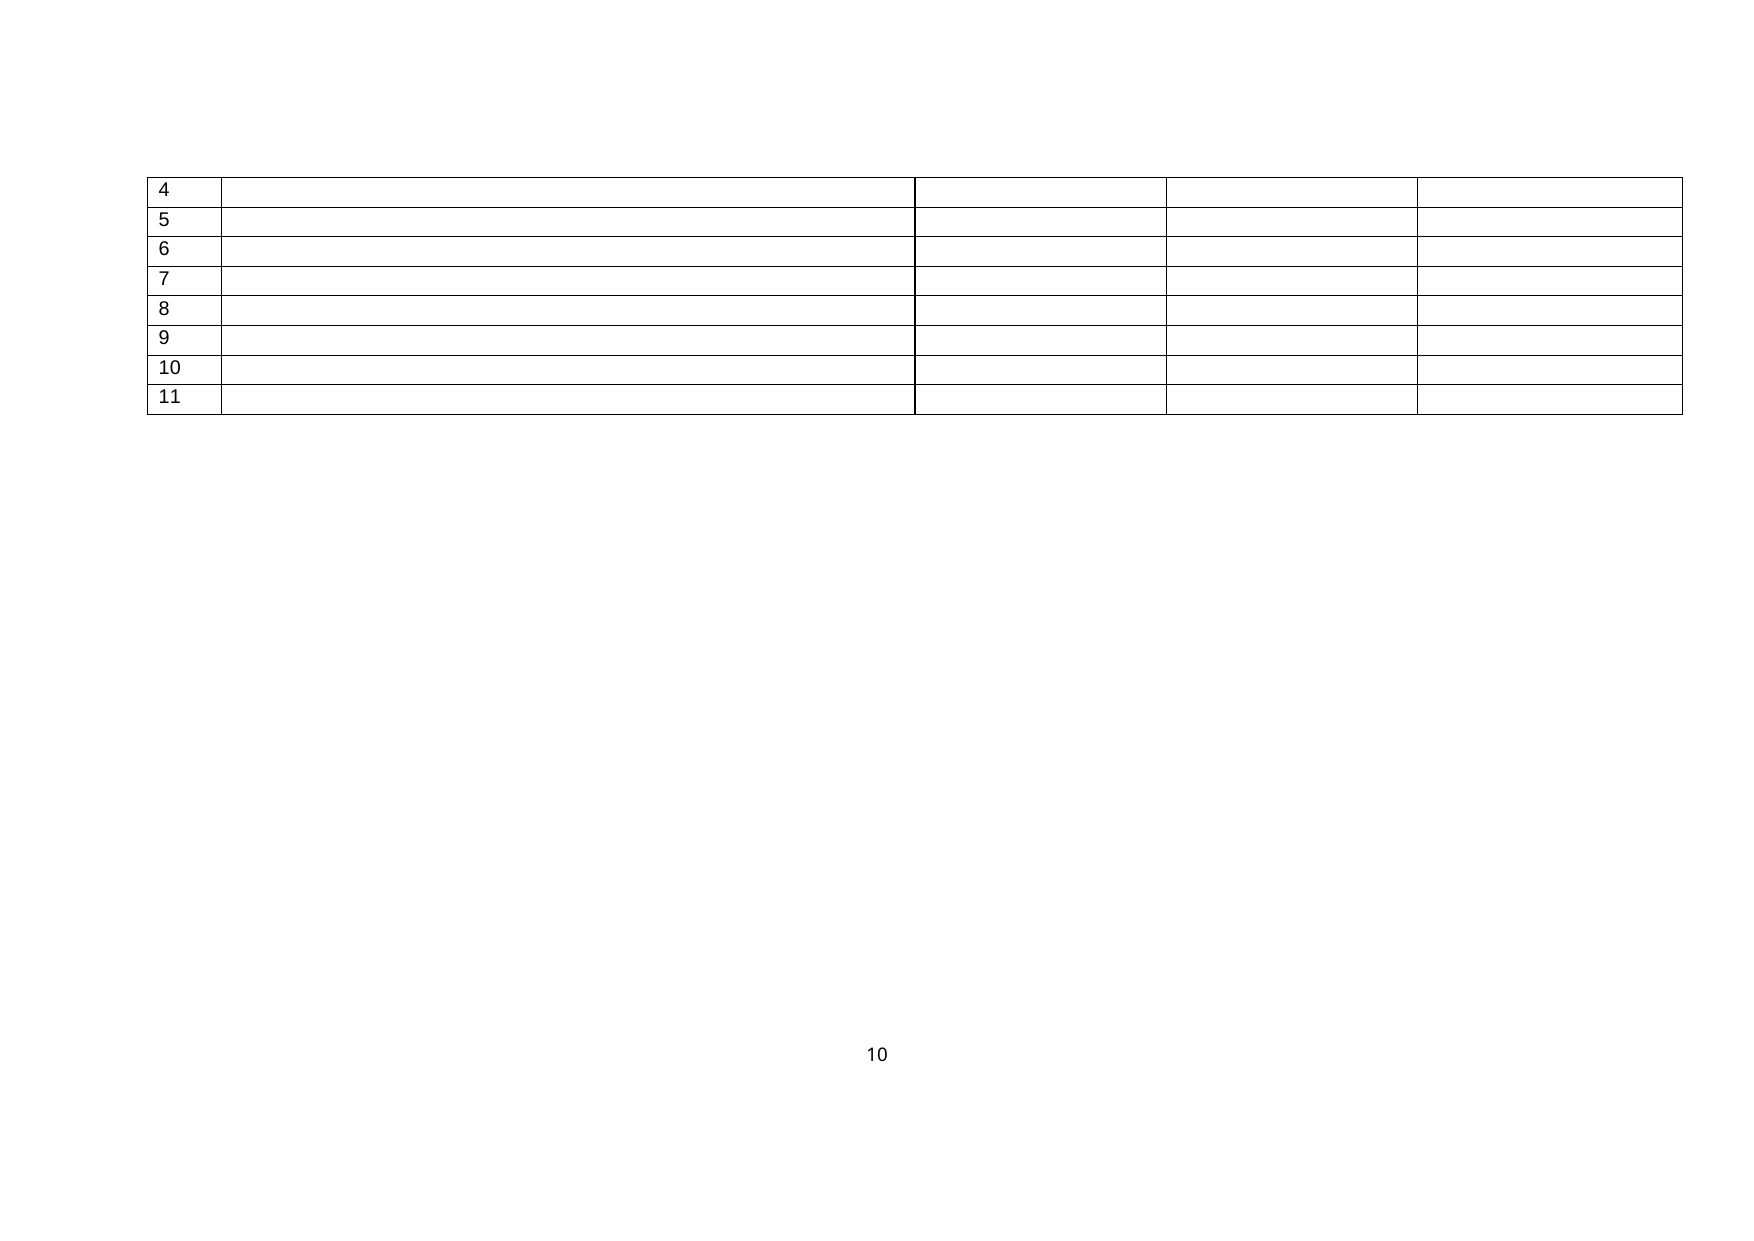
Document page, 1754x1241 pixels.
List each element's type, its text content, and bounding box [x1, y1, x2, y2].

table_cell 6 [148, 237, 221, 266]
table_cell [1167, 267, 1417, 295]
table_cell [1167, 385, 1417, 414]
table_cell [1418, 326, 1682, 354]
table_cell [1167, 326, 1417, 354]
table_cell [1167, 356, 1417, 384]
table_cell 4 [148, 178, 221, 207]
table_cell [1418, 178, 1682, 207]
table_cell [1167, 237, 1417, 266]
table_cell 10 [148, 356, 221, 384]
table_cell [222, 208, 914, 236]
table_cell [916, 267, 1166, 295]
table_cell [222, 237, 914, 266]
table_cell 8 [148, 296, 221, 325]
table_cell [916, 208, 1166, 236]
table_cell [916, 385, 1166, 414]
table_cell [1167, 208, 1417, 236]
table_cell [1418, 208, 1682, 236]
table_cell [1418, 385, 1682, 414]
table_cell [916, 356, 1166, 384]
table_cell [1167, 296, 1417, 325]
table_cell [222, 296, 914, 325]
table_cell [222, 267, 914, 295]
table_cell [916, 178, 1166, 207]
table_cell 9 [148, 326, 221, 354]
table_cell [222, 356, 914, 384]
table_cell [916, 237, 1166, 266]
table_cell [222, 326, 914, 354]
table_cell [1167, 178, 1417, 207]
table_cell [1418, 267, 1682, 295]
table_cell [916, 296, 1166, 325]
table_cell [222, 178, 914, 207]
table_cell 11 [148, 385, 221, 414]
table_cell [1418, 356, 1682, 384]
table_cell 5 [148, 208, 221, 236]
table_cell 7 [148, 267, 221, 295]
table_cell [1418, 237, 1682, 266]
table_cell [1418, 296, 1682, 325]
table_cell [916, 326, 1166, 354]
table_cell [222, 385, 914, 414]
